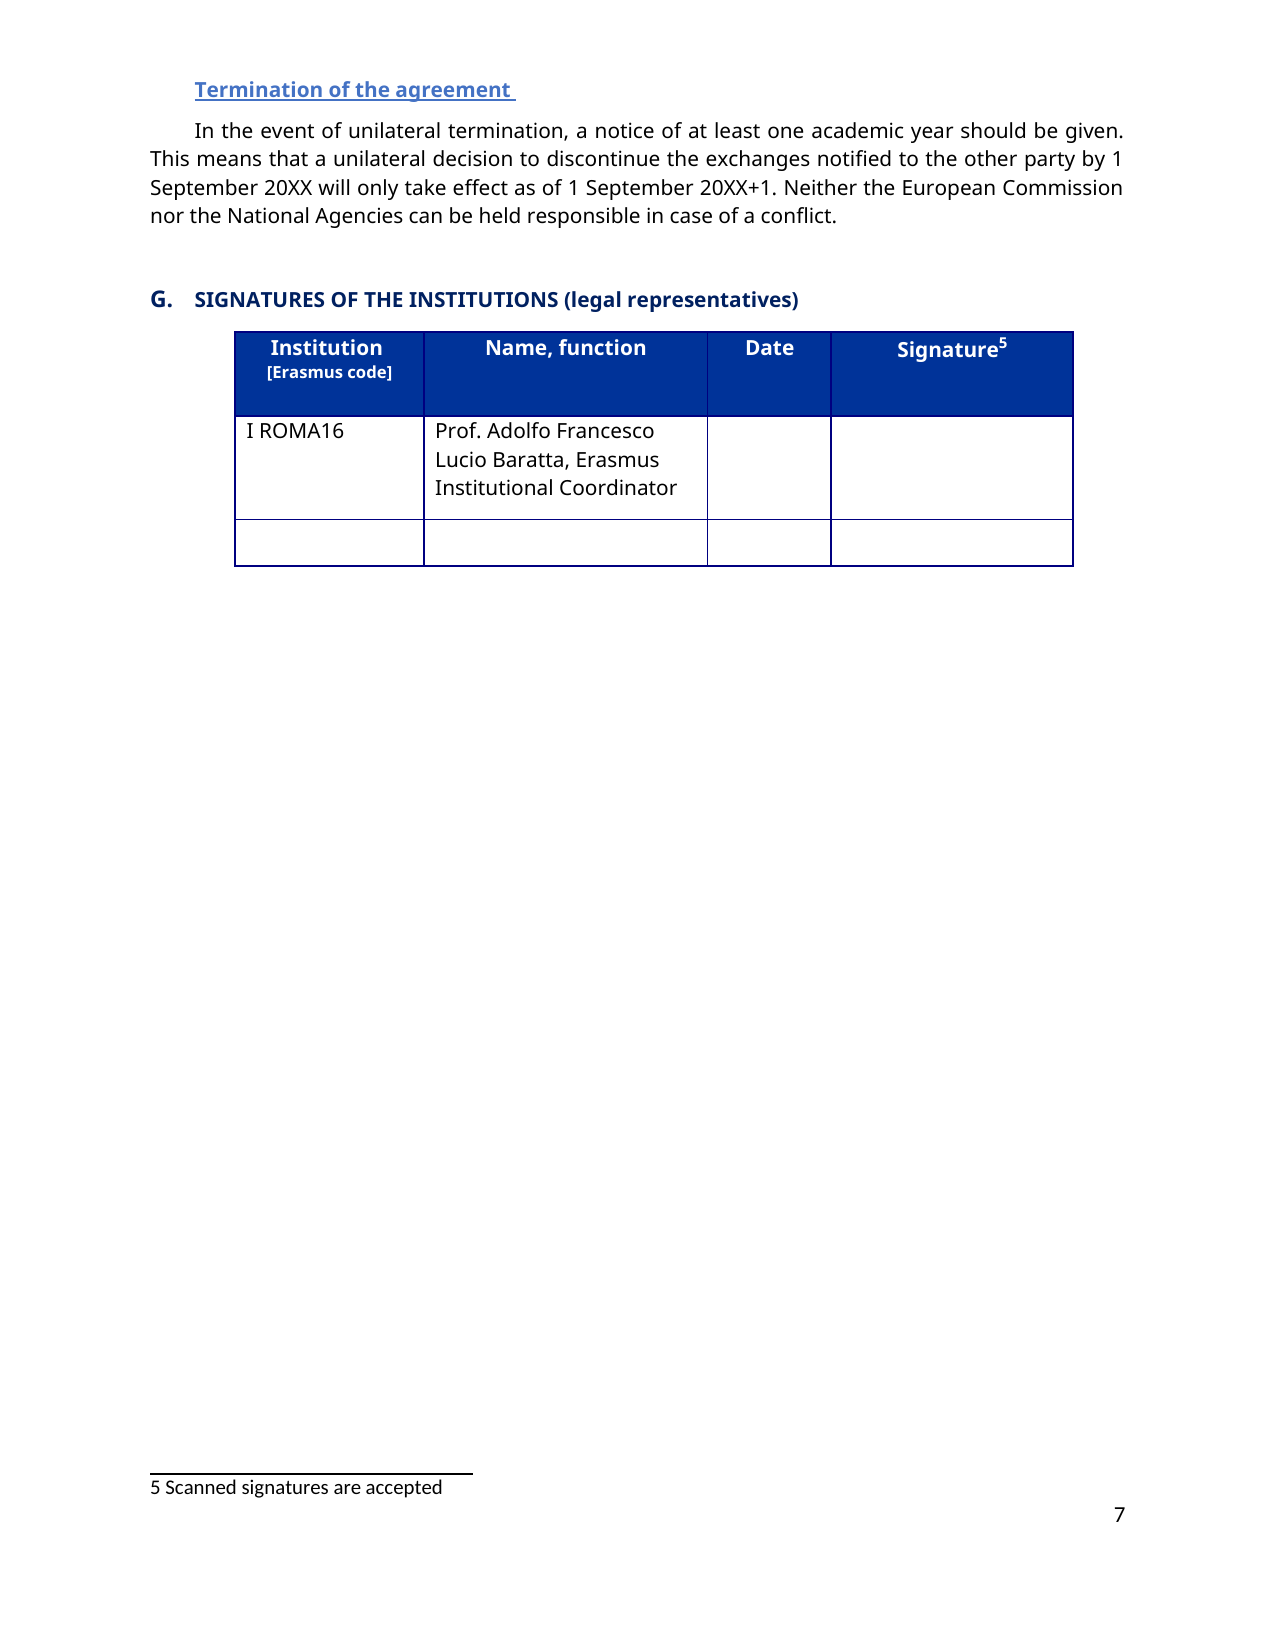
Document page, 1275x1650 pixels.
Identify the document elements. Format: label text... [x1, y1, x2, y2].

table_cell [425, 520, 707, 565]
table_cell [708, 417, 830, 519]
table_header Name, function [425, 333, 707, 415]
text In the event of unilateral termination, a notice of at least one academic year should be given. This means that a unilateral decision to discontinue the exchanges notified to the other party by 1 September 20XX will only take effect as of 1 September 20XX+1. Neither the European Commission nor the National Agencies can be held responsible in case of a conflict. [150, 116, 1125, 230]
table_header Date [708, 333, 830, 415]
table_cell I ROMA16 [236, 417, 423, 519]
table_cell [832, 520, 1072, 565]
table_cell [236, 520, 423, 565]
table_cell [708, 520, 830, 565]
table_cell [832, 417, 1072, 519]
table_header Signature [832, 333, 1072, 415]
text G. SIGNATURES OF THE INSTITUTIONS (legal representatives) [150, 283, 1125, 314]
table_header Institution [Erasmus code] [236, 333, 423, 415]
table_cell Prof. Adolfo Francesco Lucio Baratta, Erasmus Institutional Coordinator [425, 417, 707, 519]
text Termination of the agreement [150, 75, 1125, 103]
